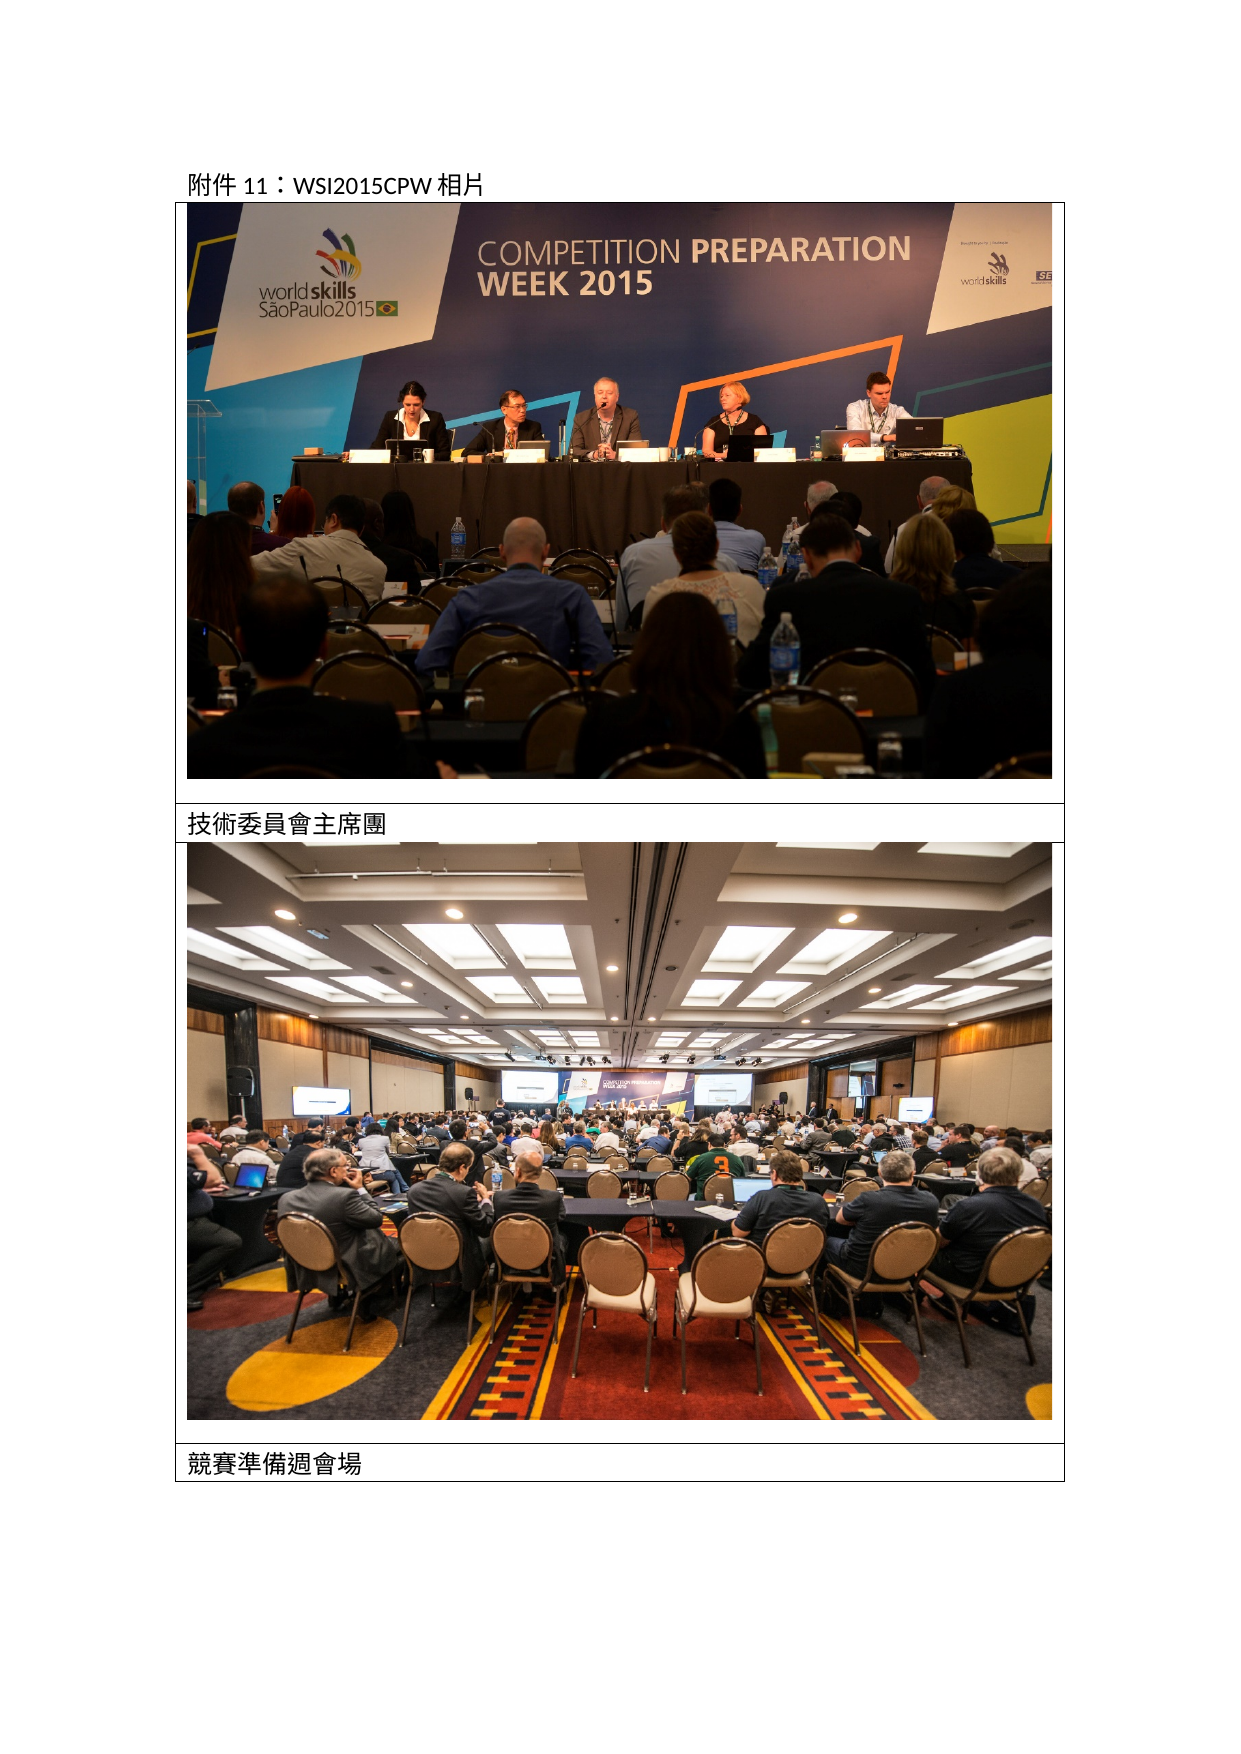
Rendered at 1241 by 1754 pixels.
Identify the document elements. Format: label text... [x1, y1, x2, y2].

picture [187, 842, 1053, 1420]
picture [187, 203, 1053, 779]
table_header [176, 203, 1064, 803]
table_cell 技術委員會主席團 [176, 804, 1064, 842]
table_cell 競賽準備週會場 [176, 1444, 1064, 1481]
table_cell [176, 843, 1064, 1443]
text 附件11：WSI2015CPW相片 [187, 164, 1053, 202]
